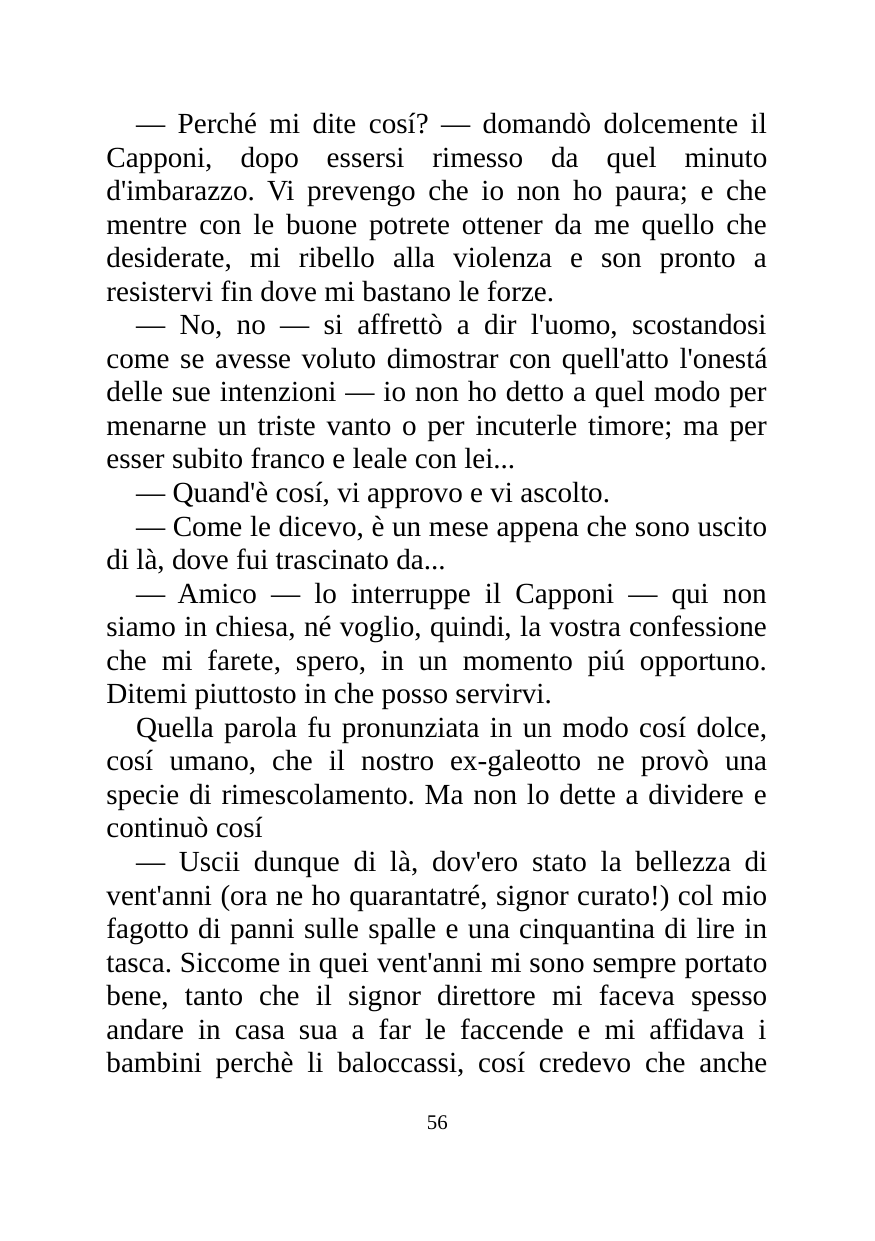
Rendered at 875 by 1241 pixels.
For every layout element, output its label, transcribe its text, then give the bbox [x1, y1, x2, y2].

text Quella parola fu pronunziata in un modo cosí dolce, cosí umano, che il nostro ex-galeotto ne provò una specie di rimescolamento. Ma non lo dette a dividere e continuò cosí [106, 710, 768, 844]
text — No, no — si affrettò a dir l'uomo, scostandosi come se avesse voluto dimostrar con quell'atto l'onestá delle sue intenzioni — io non ho detto a quel modo per menarne un triste vanto o per incuterle timore; ma per esser subito franco e leale con lei... [106, 307, 768, 475]
text — Come le dicevo, è un mese appena che sono uscito di là, dove fui trascinato da... [106, 509, 768, 576]
text — Quand'è cosí, vi approvo e vi ascolto. [106, 475, 768, 509]
text — Perché mi dite cosí? — domandò dolcemente il Capponi, dopo essersi rimesso da quel minuto d'imbarazzo. Vi prevengo che io non ho paura; e che mentre con le buone potrete ottener da me quello che desiderate, mi ribello alla violenza e son pronto a resistervi fin dove mi bastano le forze. [106, 106, 768, 307]
text — Uscii dunque di là, dov'ero stato la bellezza di vent'anni (ora ne ho quarantatré, signor curato!) col mio fagotto di panni sulle spalle e una cinquantina di lire in tasca. Siccome in quei vent'anni mi sono sempre portato bene, tanto che il signor direttore mi faceva spesso andare in casa sua a far le faccende e mi affidava i bambini perchè li baloccassi, cosí credevo che anche [106, 844, 768, 1079]
text — Amico — lo interruppe il Capponi — qui non siamo in chiesa, né voglio, quindi, la vostra confessione che mi farete, spero, in un momento piú opportuno. Ditemi piuttosto in che posso servirvi. [106, 576, 768, 710]
